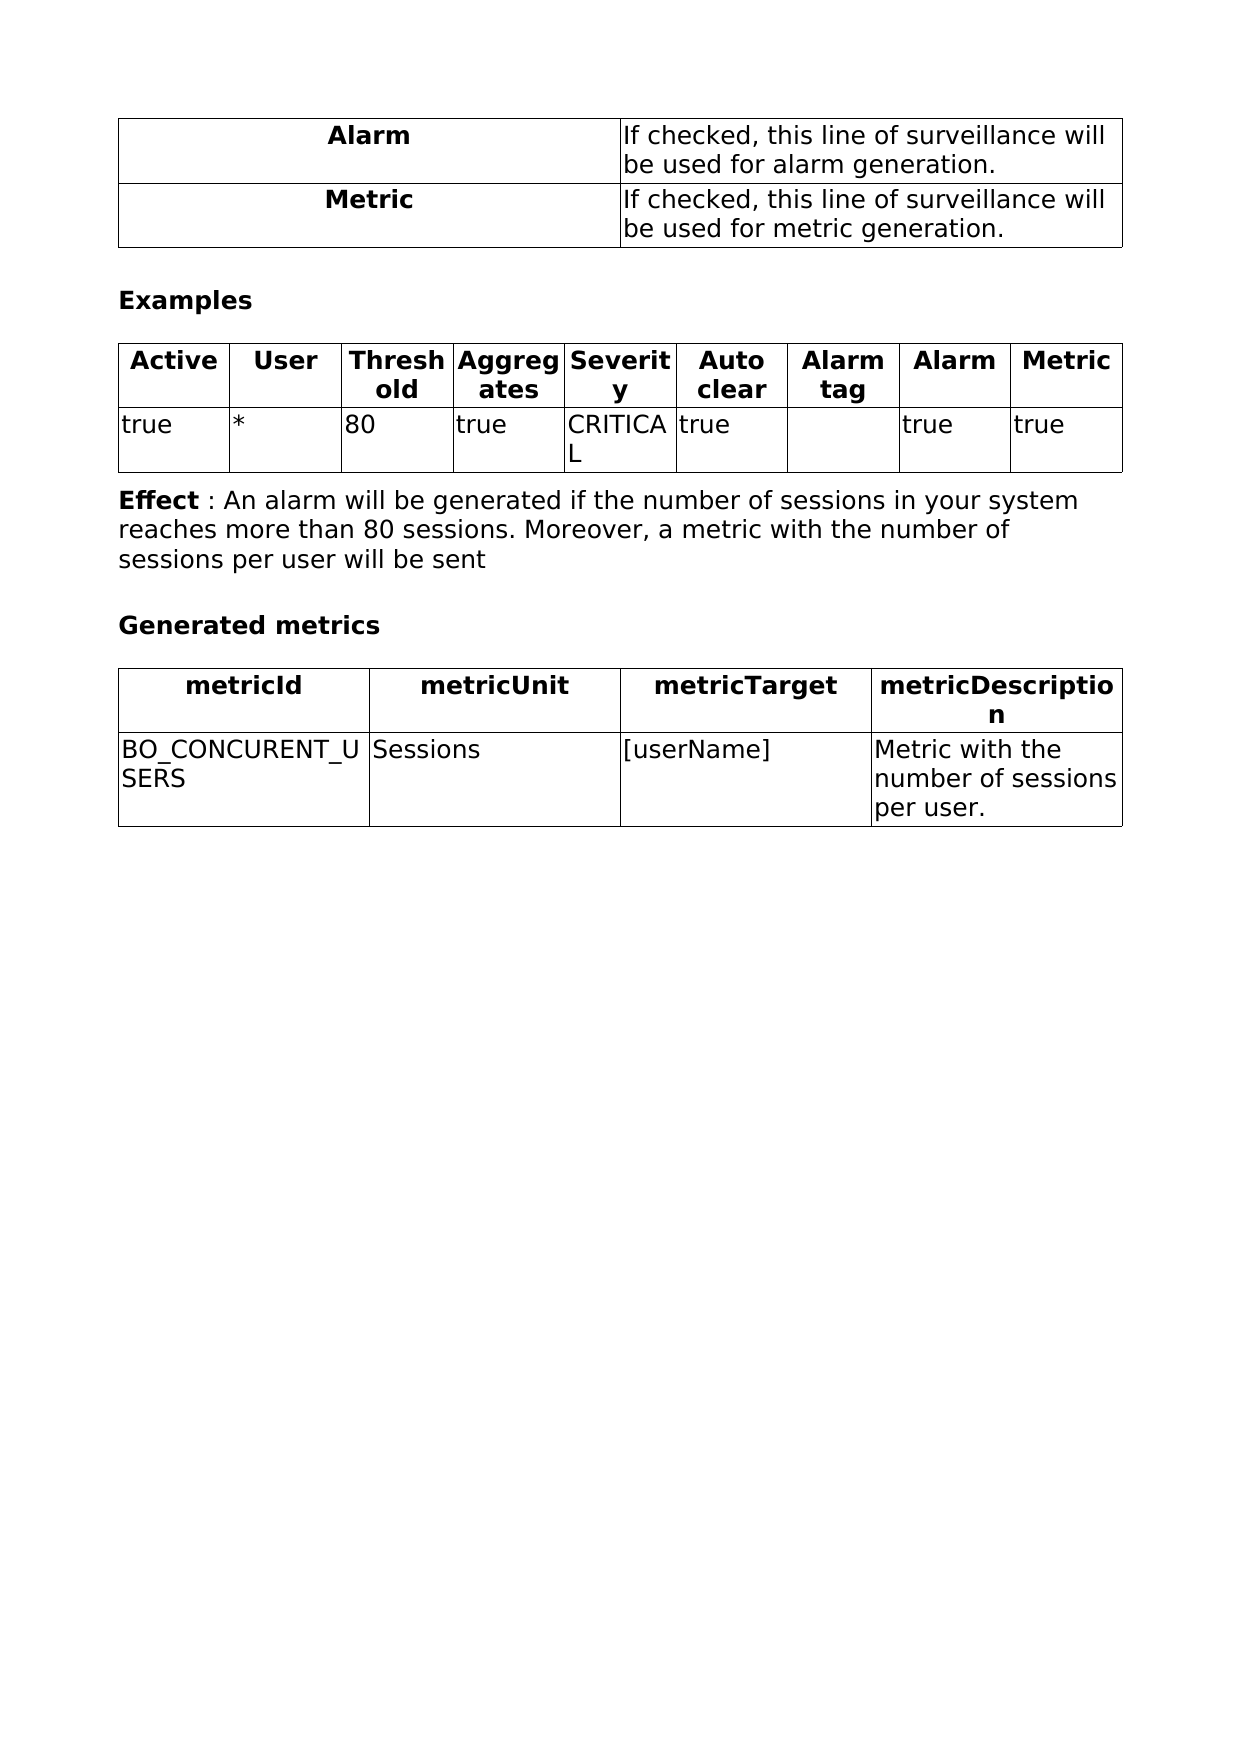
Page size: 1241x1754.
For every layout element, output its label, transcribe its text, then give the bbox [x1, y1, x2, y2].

table_cell Sessions [370, 733, 620, 826]
table_header Active [119, 344, 229, 407]
table_header metricDescription [872, 669, 1122, 732]
subtitle Generated metrics [118, 611, 1122, 641]
table_cell true [1011, 408, 1122, 472]
table_cell * [230, 408, 341, 472]
table_header metricId [119, 669, 369, 732]
table_header Alarm tag [788, 344, 899, 407]
table_header Aggregates [454, 344, 564, 407]
table_header Auto clear [677, 344, 787, 407]
table_header Severity [565, 344, 676, 407]
table_cell Metric with the number of sessions per user. [872, 733, 1122, 826]
table_cell true [119, 408, 229, 472]
table_cell true [454, 408, 564, 472]
table_header Threshold [342, 344, 453, 407]
table_cell If checked, this line of surveillance will be used for metric generation. [621, 184, 1122, 247]
table_cell true [677, 408, 787, 472]
subtitle Examples [118, 287, 1122, 316]
table_header metricUnit [370, 669, 620, 732]
text Effect : An alarm will be generated if the number of sessions in your system reaches more than 80 sessions. Moreover, a metric with the number of sessions per user will be sent [118, 486, 1122, 574]
table_header Alarm [900, 344, 1010, 407]
table_header metricTarget [621, 669, 871, 732]
table_header User [230, 344, 341, 407]
table_cell BO_CONCURENT_USERS [119, 733, 369, 826]
table_cell 80 [342, 408, 453, 472]
table_cell true [900, 408, 1010, 472]
table_cell Metric [119, 184, 620, 247]
table_cell [788, 408, 899, 472]
table_cell CRITICAL [565, 408, 676, 472]
table_cell If checked, this line of surveillance will be used for alarm generation. [621, 119, 1122, 182]
table_cell [userName] [621, 733, 871, 826]
table_cell Alarm [119, 119, 620, 182]
table_header Metric [1011, 344, 1122, 407]
